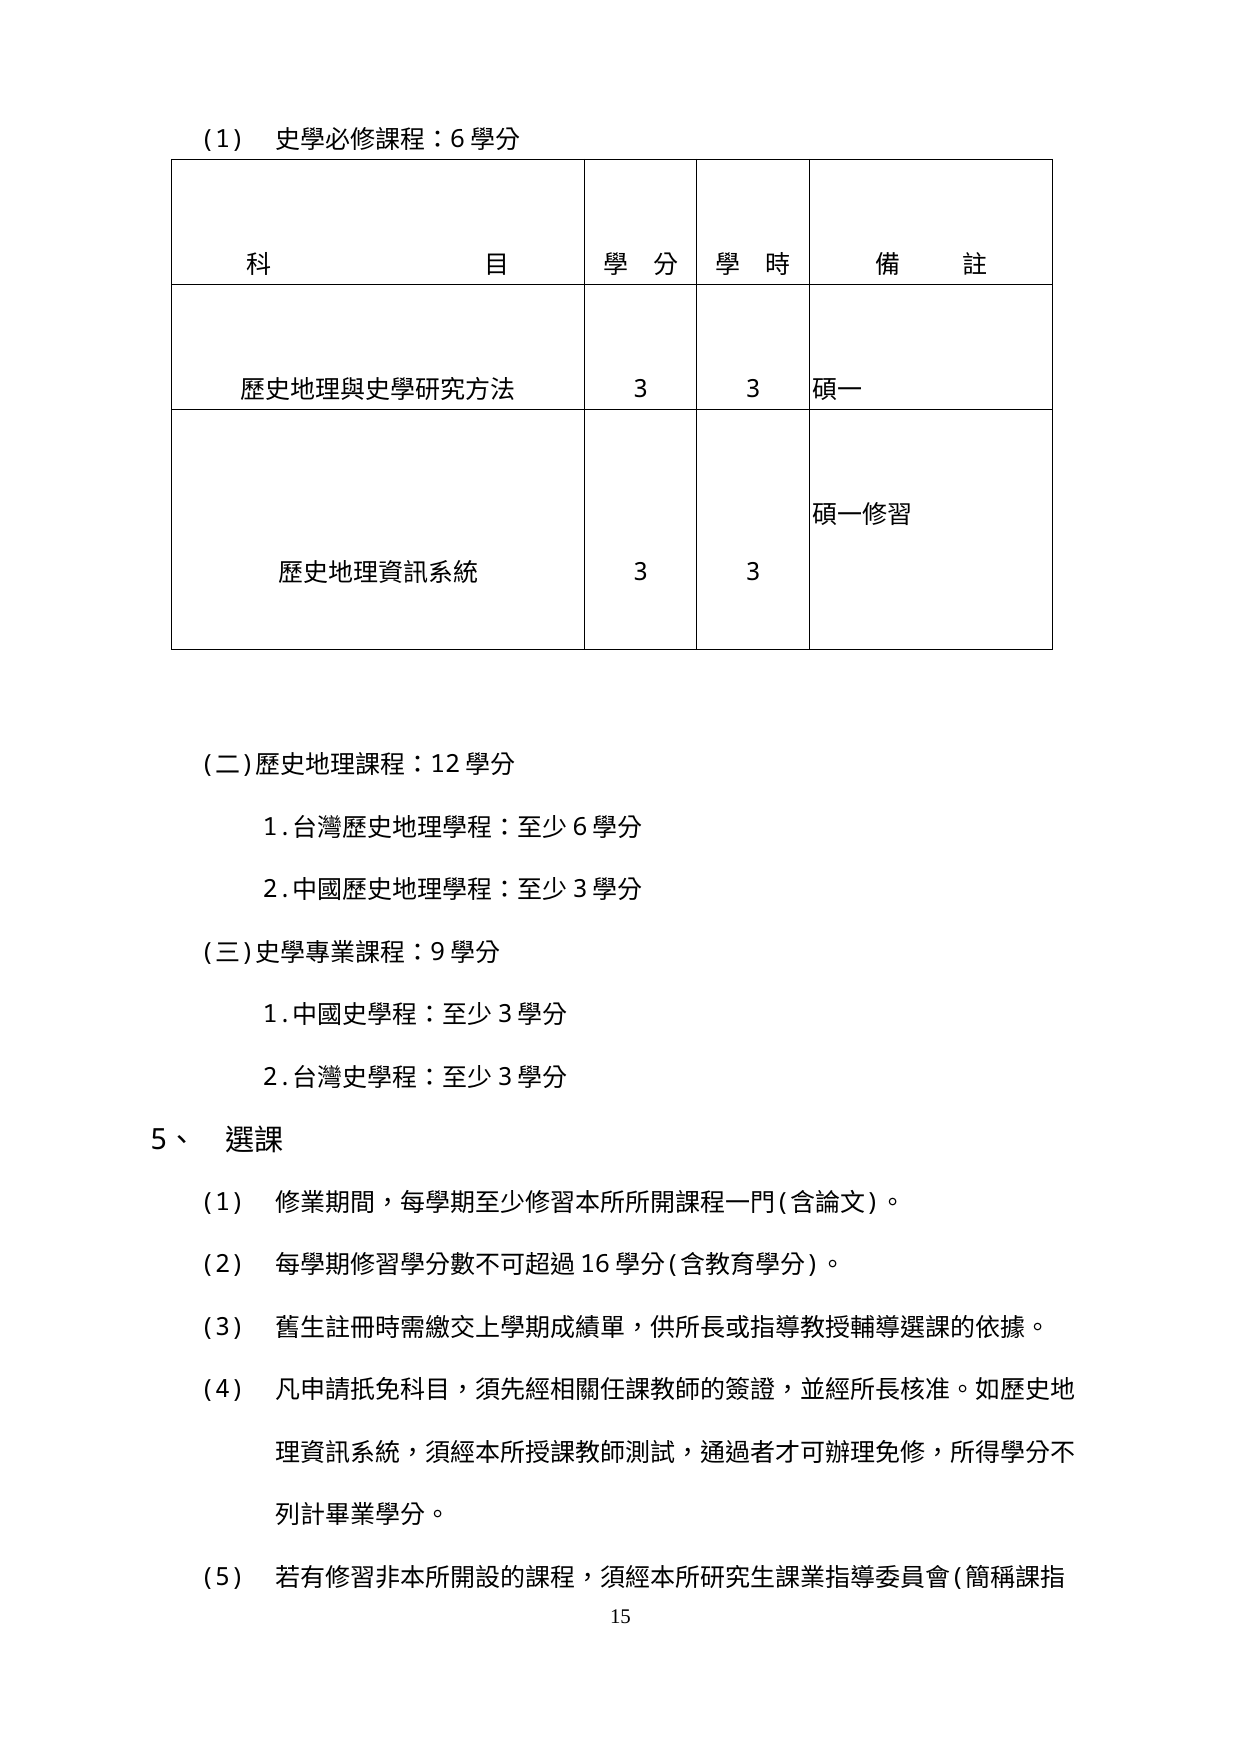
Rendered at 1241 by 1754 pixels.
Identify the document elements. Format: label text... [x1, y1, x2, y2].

list 修業期間，每學期至少修習本所所開課程一門(含論文)。 [200, 1159, 1090, 1221]
table_cell 3 [585, 285, 696, 409]
list 每學期修習學分數不可超過16學分(含教育學分)。 [200, 1221, 1090, 1284]
text (二)歷史地理課程：12學分 [200, 721, 1090, 784]
table_header 科 目 [172, 160, 584, 284]
text 1.中國史學程：至少3學分 [262, 971, 1090, 1034]
text 2.台灣史學程：至少3學分 [262, 1034, 1090, 1096]
list 選課 [150, 1096, 1090, 1159]
text (三)史學專業課程：9學分 [200, 909, 1090, 971]
table_cell 碩一修習 [810, 410, 1052, 649]
text 2.中國歷史地理學程：至少3學分 [262, 846, 1090, 909]
table_cell 3 [585, 410, 696, 649]
list 舊生註冊時需繳交上學期成績單，供所長或指導教授輔導選課的依據。 [200, 1284, 1090, 1346]
list 凡申請扺免科目，須先經相關任課教師的簽證，並經所長核准。如歷史地理資訊系統，須經本所授課教師測試，通過者才可辦理免修，所得學分不列計畢業學分。 [200, 1346, 1090, 1534]
table_header 學 時 [697, 160, 809, 284]
list 若有修習非本所開設的課程，須經本所研究生課業指導委員會(簡稱課指 [200, 1534, 1090, 1596]
table_header 學 分 [585, 160, 696, 284]
table_cell 碩一 [810, 285, 1052, 409]
table_header 備 註 [810, 160, 1052, 284]
table_cell 3 [697, 285, 809, 409]
table_cell 歷史地理資訊系統 [172, 410, 584, 649]
text 1.台灣歷史地理學程：至少6學分 [262, 784, 1090, 846]
table_cell 3 [697, 410, 809, 649]
list 史學必修課程：6學分 [200, 96, 1090, 159]
table_cell 歷史地理與史學研究方法 [172, 285, 584, 409]
